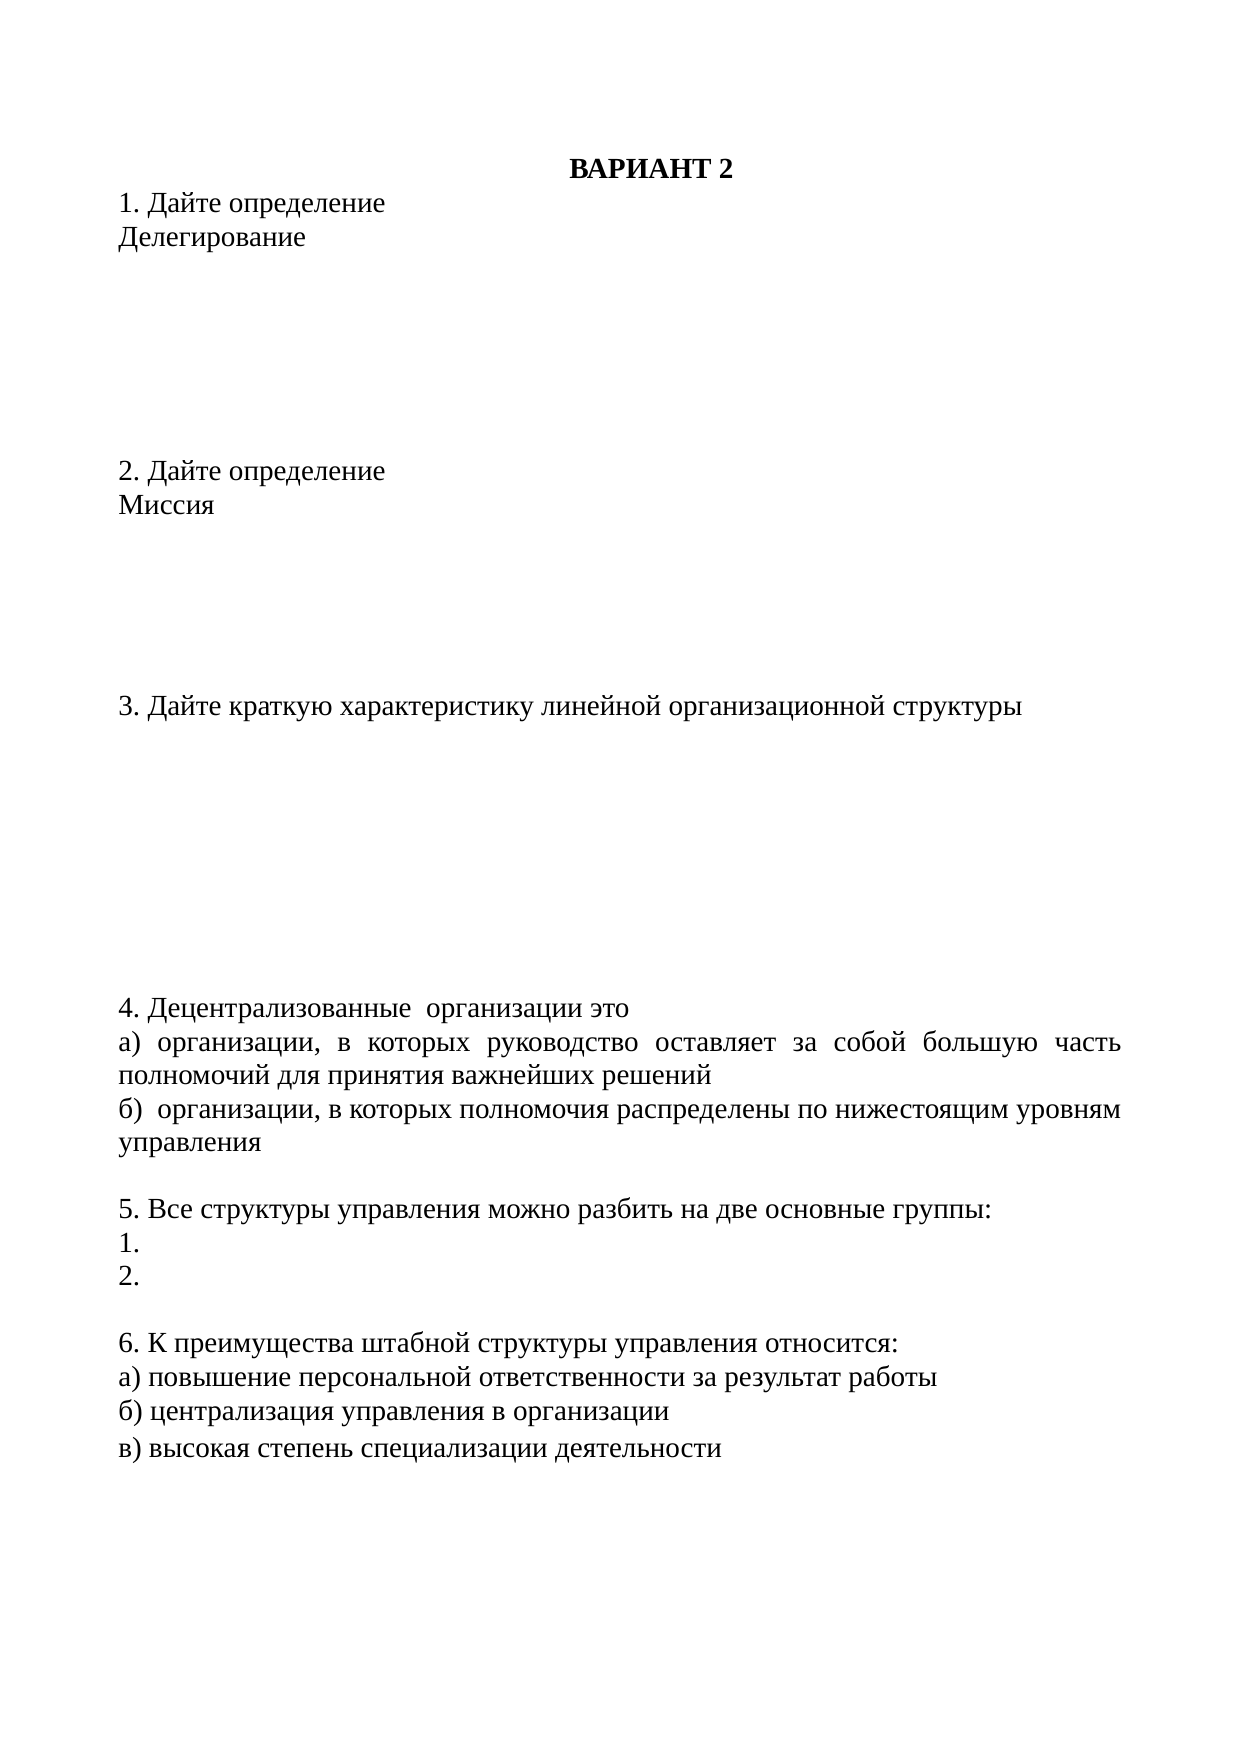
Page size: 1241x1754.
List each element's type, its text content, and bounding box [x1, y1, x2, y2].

text а) организации, в которых руководство оставляет за собой большую часть полномочий для принятия важнейших решений [118, 1024, 1122, 1091]
text 2. Дайте определение [118, 453, 1122, 487]
text а) повышение персональной ответственности за результат работы [118, 1359, 1122, 1393]
text Миссия [118, 487, 1122, 521]
text в) высокая степень специализации деятельности [118, 1426, 1122, 1464]
text 4. Децентрализованные организации это [118, 990, 1122, 1024]
text 6. К преимущества штабной структуры управления относится: [118, 1326, 1122, 1359]
text 1. [118, 1225, 1122, 1258]
text Делегирование [118, 219, 1122, 252]
text б) организации, в которых полномочия распределены по нижестоящим уровням управления [118, 1091, 1122, 1158]
text 5. Все структуры управления можно разбить на две основные группы: [118, 1191, 1122, 1225]
text б) централизация управления в организации [118, 1393, 1122, 1426]
text ВАРИАНТ 2 [181, 152, 1122, 185]
text 3. Дайте краткую характеристику линейной организационной структуры [118, 688, 1122, 722]
text 1. Дайте определение [118, 185, 1122, 219]
text 2. [118, 1258, 1122, 1292]
